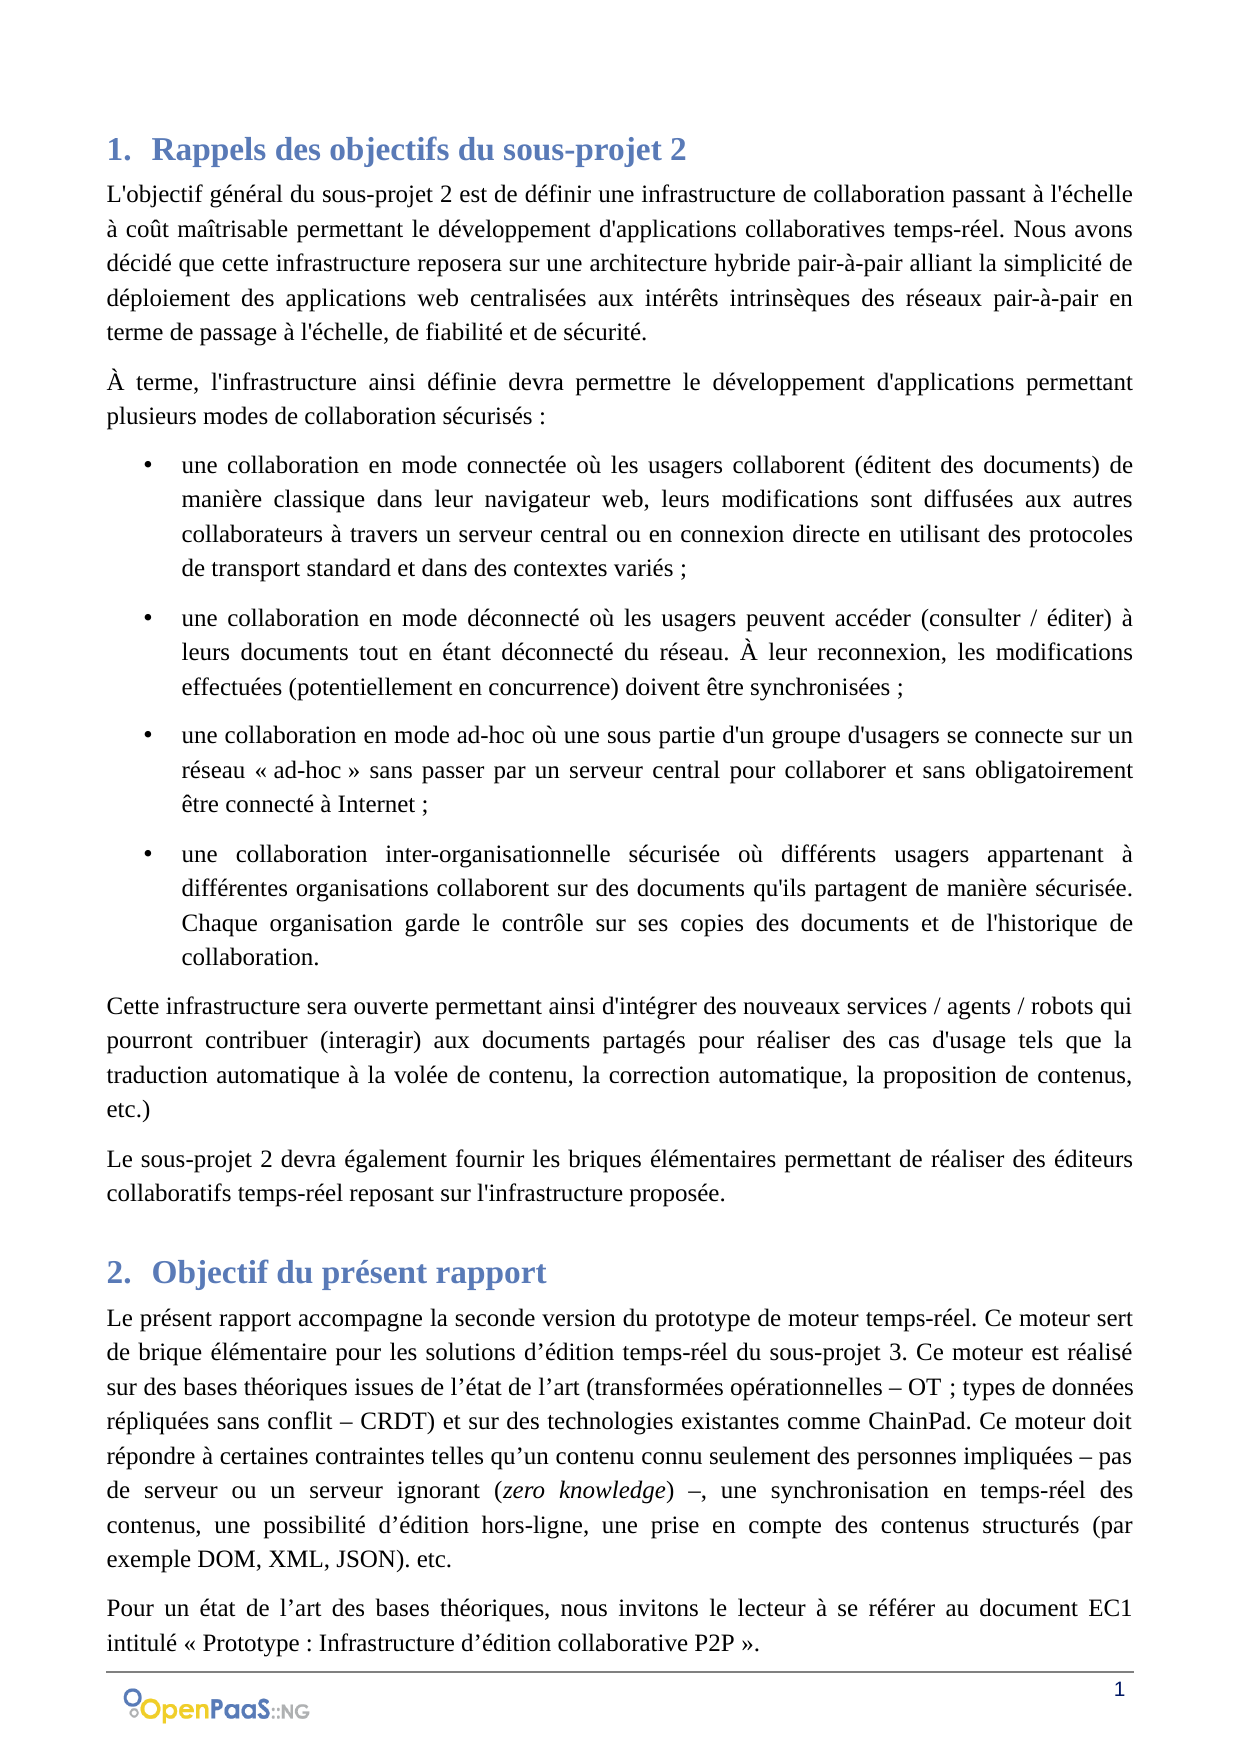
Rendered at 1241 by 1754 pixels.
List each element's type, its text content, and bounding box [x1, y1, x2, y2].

subtitle Rappels des objectifs du sous-projet 2 [106, 129, 1134, 167]
text L'objectif général du sous-projet 2 est de définir une infrastructure de collaboration passant à l'échelle à coût maîtrisable permettant le développement d'applications collaboratives temps-réel. Nous avons décidé que cette infrastructure reposera sur une architecture hybride pair-à-pair alliant la simplicité de déploiement des applications web centralisées aux intérêts intrinsèques des réseaux pair-à-pair en terme de passage à l'échelle, de fiabilité et de sécurité. [106, 179, 1134, 346]
list une collaboration en mode ad-hoc où une sous partie d'un groupe d'usagers se connecte sur un réseau « ad-hoc » sans passer par un serveur central pour collaborer et sans obligatoirement être connecté à Internet ; [143, 721, 1134, 818]
text Le présent rapport accompagne la seconde version du prototype de moteur temps-réel. Ce moteur sert de brique élémentaire pour les solutions d’édition temps-réel du sous-projet 3. Ce moteur est réalisé sur des bases théoriques issues de l’état de l’art (transformées opérationnelles – OT ; types de données répliquées sans conflit – CRDT) et sur des technologies existantes comme ChainPad. Ce moteur doit répondre à certaines contraintes telles qu’un contenu connu seulement des personnes impliquées – pas de serveur ou un serveur ignorant (zero knowledge) –, une synchronisation en temps-réel des contenus, une possibilité d’édition hors-ligne, une prise en compte des contenus structurés (par exemple DOM, XML, JSON). etc. [106, 1303, 1134, 1573]
list une collaboration en mode connectée où les usagers collaborent (éditent des documents) de manière classique dans leur navigateur web, leurs modifications sont diffusées aux autres collaborateurs à travers un serveur central ou en connexion directe en utilisant des protocoles de transport standard et dans des contextes variés ; [143, 450, 1134, 582]
list une collaboration en mode déconnecté où les usagers peuvent accéder (consulter / éditer) à leurs documents tout en étant déconnecté du réseau. À leur reconnexion, les modifications effectuées (potentiellement en concurrence) doivent être synchronisées ; [143, 603, 1134, 700]
picture [118, 1686, 312, 1725]
text Pour un état de l’art des bases théoriques, nous invitons le lecteur à se référer au document EC1 intitulé « Prototype : Infrastructure d’édition collaborative P2P ». [106, 1593, 1134, 1657]
text Le sous-projet 2 devra également fournir les briques élémentaires permettant de réaliser des éditeurs collaboratifs temps-réel reposant sur l'infrastructure proposée. [106, 1144, 1134, 1207]
text À terme, l'infrastructure ainsi définie devra permettre le développement d'applications permettant plusieurs modes de collaboration sécurisés : [106, 367, 1134, 430]
text Cette infrastructure sera ouverte permettant ainsi d'intégrer des nouveaux services / agents / robots qui pourront contribuer (interagir) aux documents partagés pour réaliser des cas d'usage tels que la traduction automatique à la volée de contenu, la correction automatique, la proposition de contenus, etc.) [106, 991, 1134, 1123]
list une collaboration inter-organisationnelle sécurisée où différents usagers appartenant à différentes organisations collaborent sur des documents qu'ils partagent de manière sécurisée. Chaque organisation garde le contrôle sur ses copies des documents et de l'historique de collaboration. [143, 839, 1134, 971]
subtitle Objectif du présent rapport [106, 1252, 1134, 1291]
